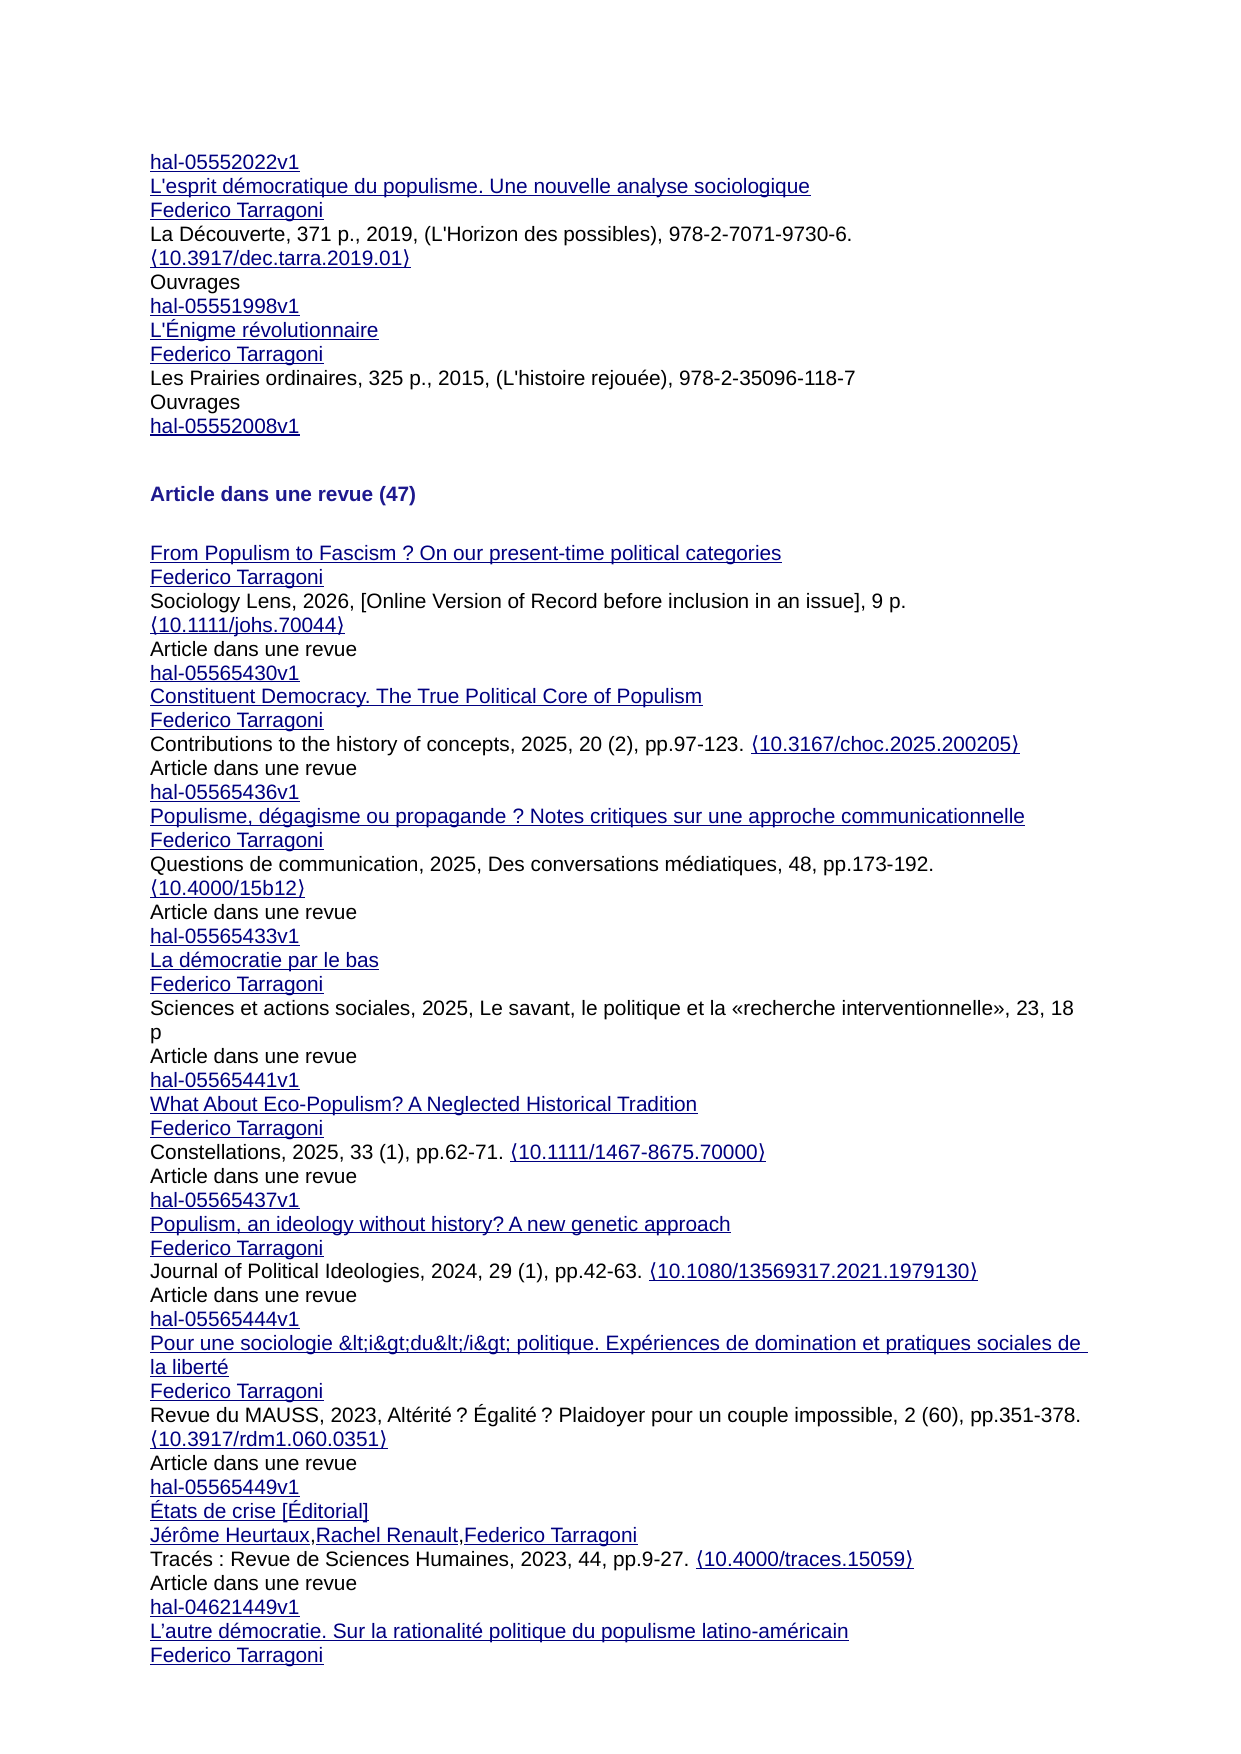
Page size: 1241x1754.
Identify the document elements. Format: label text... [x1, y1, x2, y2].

table_cell États de crise [Éditorial] Jérôme Heurtaux,Rachel Renault,Federico Tarragoni Tracés : Revue de Sciences Humaines, 2023, 44, pp.9-27. ⟨10.4000/traces.15059⟩ Article dans une revue hal-04621449v1 [150, 1499, 1090, 1619]
table_cell L'esprit démocratique du populisme. Une nouvelle analyse sociologique Federico Tarragoni La Découverte, 371 p., 2019, (L'Horizon des possibles), 978-2-7071-9730-6. ⟨10.3917/dec.tarra.2019.01⟩ Ouvrages hal-05551998v1 [150, 174, 1090, 318]
subtitle Article dans une revue (47) [150, 482, 1090, 506]
table_cell La démocratie par le bas Federico Tarragoni Sciences et actions sociales, 2025, Le savant, le politique et la «recherche interventionnelle», 23, 18 p Article dans une revue hal-05565441v1 [150, 948, 1090, 1092]
table_cell What About Eco‐Populism? A Neglected Historical Tradition Federico Tarragoni Constellations, 2025, 33 (1), pp.62-71. ⟨10.1111/1467-8675.70000⟩ Article dans une revue hal-05565437v1 [150, 1092, 1090, 1211]
table_cell hal-05552022v1 [150, 150, 1090, 174]
table_header From Populism to Fascism ? On our present-time political categories Federico Tarragoni Sociology Lens, 2026, [Online Version of Record before inclusion in an issue], 9 p. ⟨10.1111/johs.70044⟩ Article dans une revue hal-05565430v1 [150, 541, 1090, 684]
table_cell Pour une sociologie &lt;i&gt;du&lt;/i&gt; politique. Expériences de domination et pratiques sociales de la liberté Federico Tarragoni Revue du MAUSS, 2023, Altérité ? Égalité ? Plaidoyer pour un couple impossible, 2 (60), pp.351-378. ⟨10.3917/rdm1.060.0351⟩ Article dans une revue hal-05565449v1 [150, 1331, 1090, 1499]
table_cell Populisme, dégagisme ou propagande ? Notes critiques sur une approche communicationnelle Federico Tarragoni Questions de communication, 2025, Des conversations médiatiques, 48, pp.173-192. ⟨10.4000/15b12⟩ Article dans une revue hal-05565433v1 [150, 804, 1090, 948]
table_cell Populism, an ideology without history? A new genetic approach Federico Tarragoni Journal of Political Ideologies, 2024, 29 (1), pp.42-63. ⟨10.1080/13569317.2021.1979130⟩ Article dans une revue hal-05565444v1 [150, 1211, 1090, 1331]
table_cell L'Énigme révolutionnaire Federico Tarragoni Les Prairies ordinaires, 325 p., 2015, (L'histoire rejouée), 978-2-35096-118-7 Ouvrages hal-05552008v1 [150, 318, 1090, 437]
table_cell Constituent Democracy. The True Political Core of Populism Federico Tarragoni Contributions to the history of concepts, 2025, 20 (2), pp.97-123. ⟨10.3167/choc.2025.200205⟩ Article dans une revue hal-05565436v1 [150, 684, 1090, 804]
table_cell L’autre démocratie. Sur la rationalité politique du populisme latino-américain Federico Tarragoni [150, 1619, 1090, 1667]
